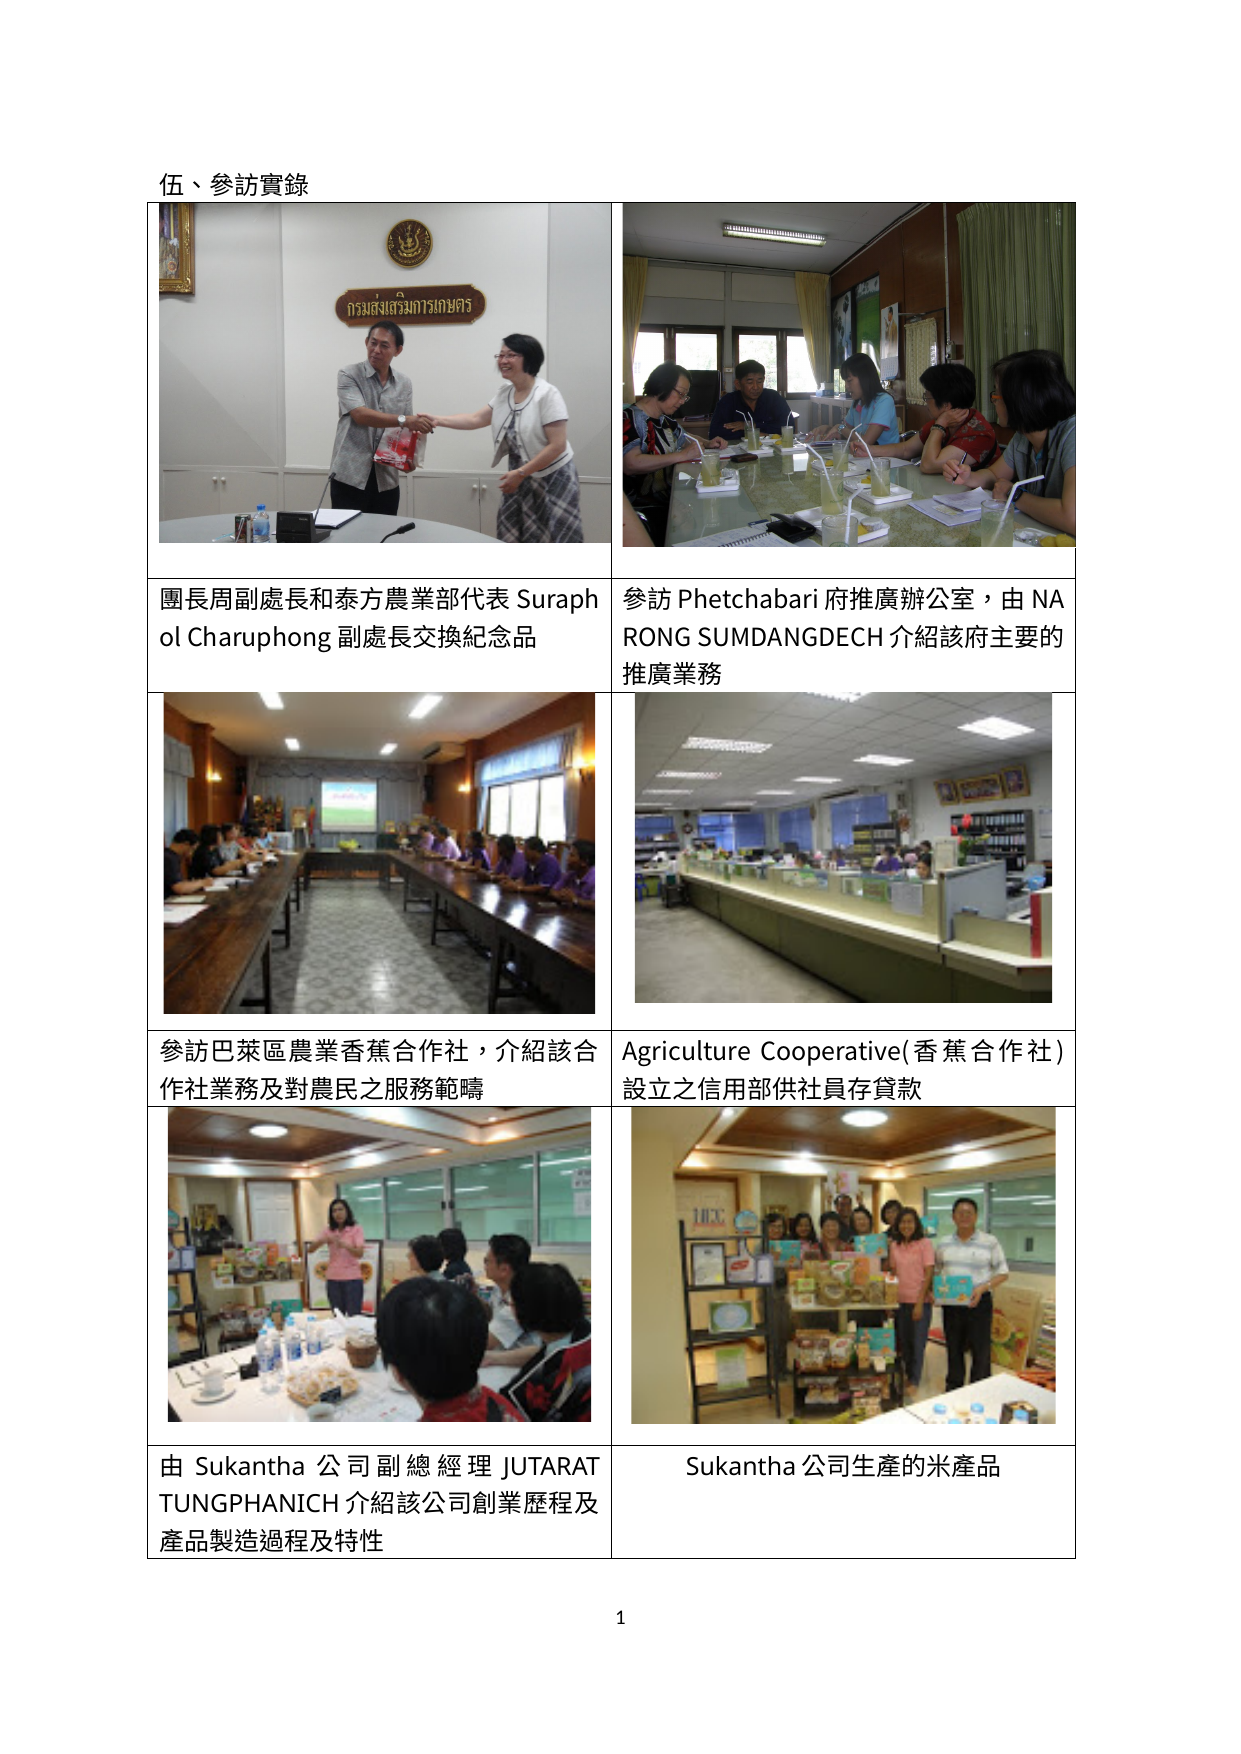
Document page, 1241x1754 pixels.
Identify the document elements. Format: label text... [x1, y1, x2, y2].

picture [167, 1107, 592, 1422]
table_header [148, 203, 611, 578]
table_cell [612, 1107, 1075, 1445]
picture [631, 1107, 1056, 1424]
table_cell 參訪Phetchabari府推廣辦公室，由NARONG SUMDANGDECH介紹該府主要的推廣業務 [612, 579, 1075, 692]
picture [634, 692, 1053, 1003]
table_cell 參訪巴萊區農業香蕉合作社，介紹該合作社業務及對農民之服務範疇 [148, 1031, 611, 1106]
picture [622, 203, 1076, 547]
table_cell Agriculture Cooperative(香蕉合作社)設立之信用部供社員存貸款 [612, 1031, 1075, 1106]
picture [163, 692, 596, 1014]
table_cell [612, 693, 1075, 1030]
picture [159, 203, 612, 543]
table_header [612, 203, 1076, 578]
table_cell 團長周副處長和泰方農業部代表Suraphol Charuphong副處長交換紀念品 [148, 579, 611, 692]
table_cell [148, 1107, 611, 1445]
table_cell [148, 693, 611, 1030]
table_cell Sukantha公司生產的米產品 [612, 1446, 1075, 1558]
table_cell 由 Sukantha公司副總經理JUTARAT TUNGPHANICH介紹該公司創業歷程及產品製造過程及特性 [148, 1446, 611, 1558]
text 伍、參訪實錄 [159, 164, 1081, 202]
